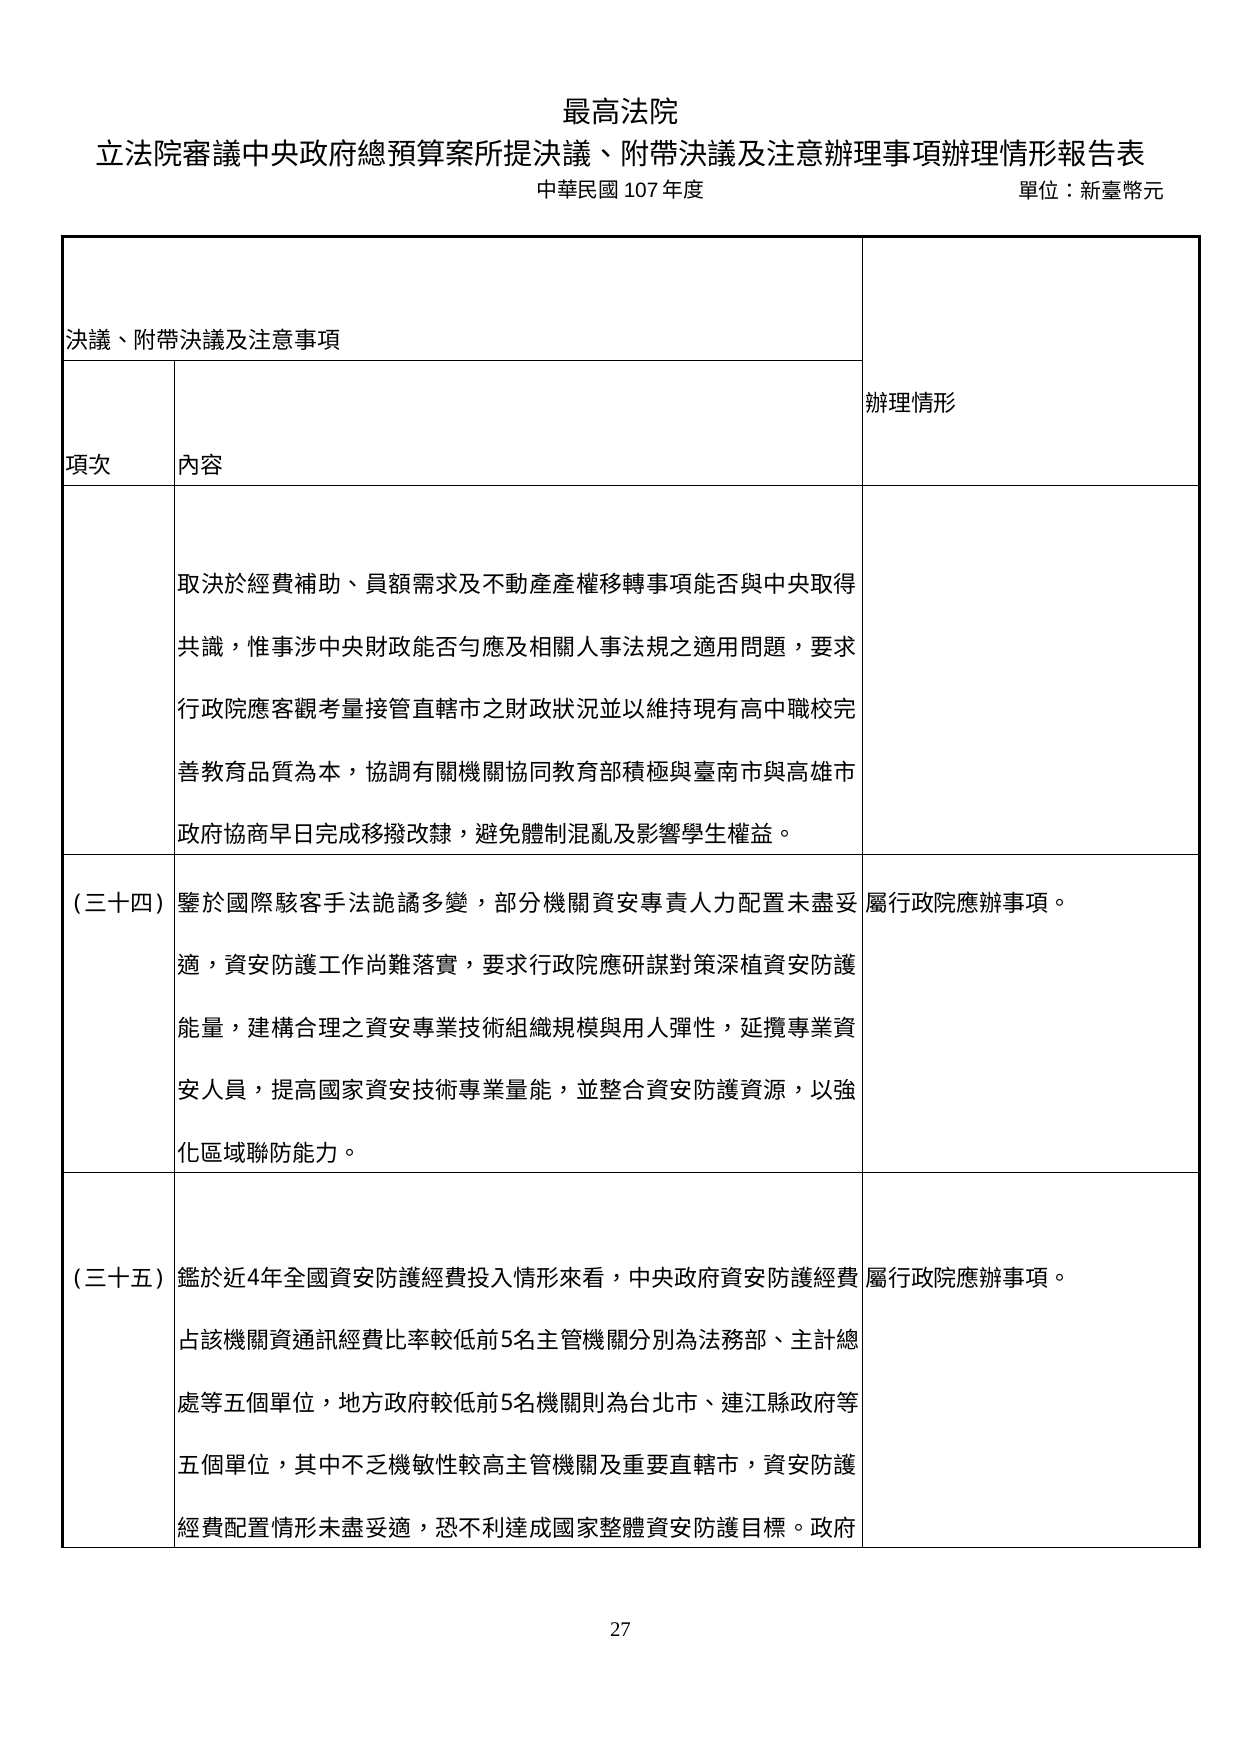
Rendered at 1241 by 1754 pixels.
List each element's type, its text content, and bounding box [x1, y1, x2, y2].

table_cell [863, 486, 1198, 853]
table_cell 鑑於近4年全國資安防護經費投入情形來看，中央政府資安防護經費占該機關資通訊經費比率較低前5名主管機關分別為法務部、主計總處等五個單位，地方政府較低前5名機關則為台北市、連江縣政府等五個單位，其中不乏機敏性較高主管機關及重要直轄市，資安防護經費配置情形未盡妥適，恐不利達成國家整體資安防護目標。政府 [175, 1173, 862, 1547]
table_cell 鑒於國際駭客手法詭譎多變，部分機關資安專責人力配置未盡妥適，資安防護工作尚難落實，要求行政院應研謀對策深植資安防護能量，建構合理之資安專業技術組織規模與用人彈性，延攬專業資安人員，提高國家資安技術專業量能，並整合資安防護資源，以強化區域聯防能力。 [175, 855, 862, 1172]
table_cell (三十五) [64, 1173, 174, 1547]
table_cell 項次 [64, 361, 174, 485]
table_cell 屬行政院應辦事項。 [863, 855, 1198, 1172]
table_cell 內容 [175, 361, 862, 485]
table_cell 屬行政院應辦事項。 [863, 1173, 1198, 1547]
table_cell [64, 486, 174, 853]
table_header 辦理情形 [863, 238, 1198, 485]
table_header 決議、附帶決議及注意事項 [64, 238, 862, 360]
table_cell (三十四) [64, 855, 174, 1172]
table_cell 取決於經費補助、員額需求及不動產產權移轉事項能否與中央取得共識，惟事涉中央財政能否勻應及相關人事法規之適用問題，要求行政院應客觀考量接管直轄市之財政狀況並以維持現有高中職校完善教育品質為本，協調有關機關協同教育部積極與臺南市與高雄市政府協商早日完成移撥改隸，避免體制混亂及影響學生權益。 [175, 486, 862, 853]
